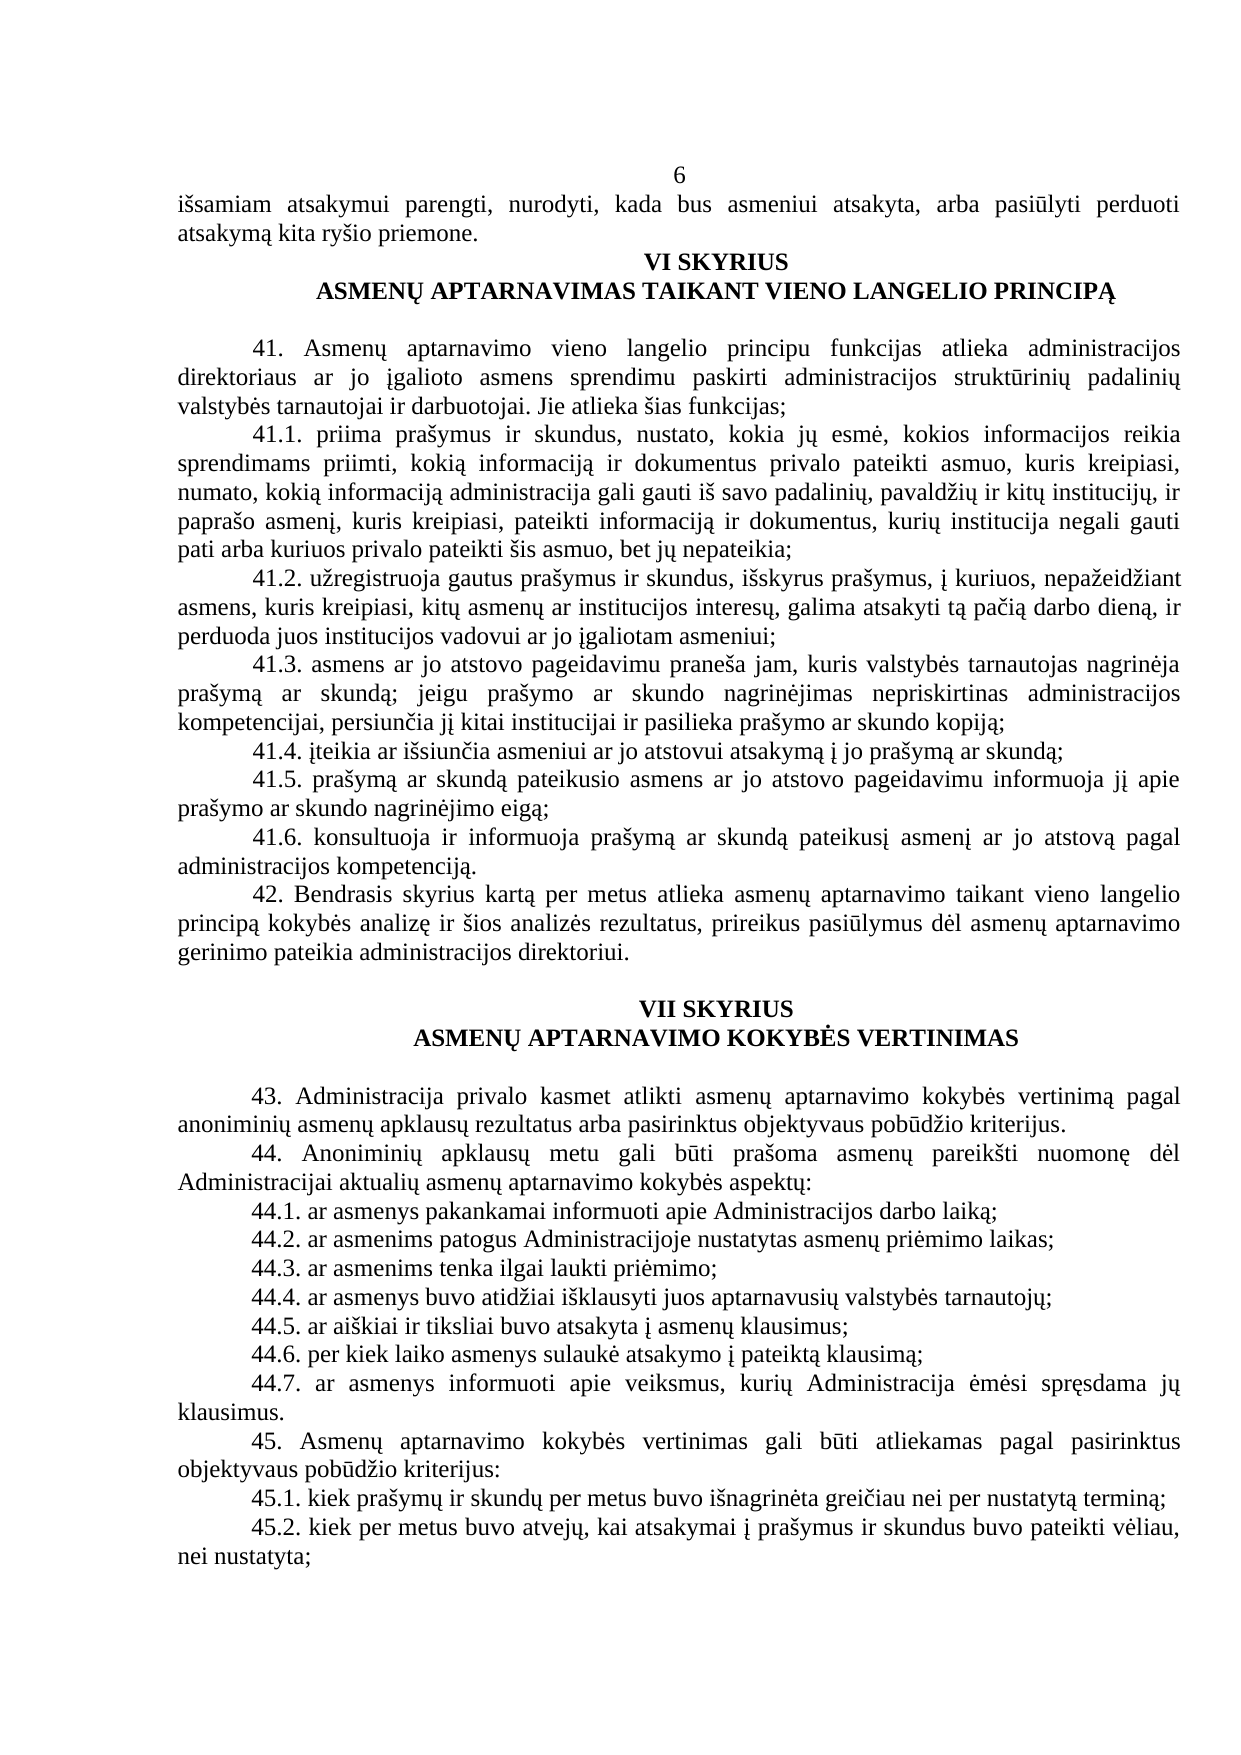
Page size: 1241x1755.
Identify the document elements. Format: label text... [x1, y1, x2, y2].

text ASMENŲ APTARNAVIMO KOKYBĖS VERTINIMAS [177, 1023, 1181, 1052]
text išsamiam atsakymui parengti, nurodyti, kada bus asmeniui atsakyta, arba pasiūlyti perduoti atsakymą kita ryšio priemone. [177, 189, 1181, 247]
text 45.1. kiek prašymų ir skundų per metus buvo išnagrinėta greičiau nei per nustatytą terminą; [177, 1483, 1181, 1512]
text 42. Bendrasis skyrius kartą per metus atlieka asmenų aptarnavimo taikant vieno langelio principą kokybės analizę ir šios analizės rezultatus, prireikus pasiūlymus dėl asmenų aptarnavimo gerinimo pateikia administracijos direktoriui. [177, 879, 1181, 966]
text 41.4. įteikia ar išsiunčia asmeniui ar jo atstovui atsakymą į jo prašymą ar skundą; [177, 736, 1181, 764]
text 41. Asmenų aptarnavimo vieno langelio principu funkcijas atlieka administracijos direktoriaus ar jo įgalioto asmens sprendimu paskirti administracijos struktūrinių padalinių valstybės tarnautojai ir darbuotojai. Jie atlieka šias funkcijas; [177, 333, 1181, 419]
text 44. Anoniminių apklausų metu gali būti prašoma asmenų pareikšti nuomonę dėl Administracijai aktualių asmenų aptarnavimo kokybės aspektų: [177, 1138, 1181, 1196]
text 41.3. asmens ar jo atstovo pageidavimu praneša jam, kuris valstybės tarnautojas nagrinėja prašymą ar skundą; jeigu prašymo ar skundo nagrinėjimas nepriskirtinas administracijos kompetencijai, persiunčia jį kitai institucijai ir pasilieka prašymo ar skundo kopiją; [177, 649, 1181, 736]
text 41.1. priima prašymus ir skundus, nustato, kokia jų esmė, kokios informacijos reikia sprendimams priimti, kokią informaciją ir dokumentus privalo pateikti asmuo, kuris kreipiasi, numato, kokią informaciją administracija gali gauti iš savo padalinių, pavaldžių ir kitų institucijų, ir paprašo asmenį, kuris kreipiasi, pateikti informaciją ir dokumentus, kurių institucija negali gauti pati arba kuriuos privalo pateikti šis asmuo, bet jų nepateikia; [177, 419, 1181, 563]
text ASMENŲ APTARNAVIMAS TAIKANT VIENO LANGELIO PRINCIPĄ [177, 276, 1181, 304]
text 44.6. per kiek laiko asmenys sulaukė atsakymo į pateiktą klausimą; [177, 1339, 1181, 1368]
text 44.3. ar asmenims tenka ilgai laukti priėmimo; [177, 1253, 1181, 1282]
text 41.6. konsultuoja ir informuoja prašymą ar skundą pateikusį asmenį ar jo atstovą pagal administracijos kompetenciją. [177, 822, 1181, 879]
text 45.2. kiek per metus buvo atvejų, kai atsakymai į prašymus ir skundus buvo pateikti vėliau, nei nustatyta; [177, 1512, 1181, 1569]
text 44.1. ar asmenys pakankamai informuoti apie Administracijos darbo laiką; [177, 1196, 1181, 1224]
text 43. Administracija privalo kasmet atlikti asmenų aptarnavimo kokybės vertinimą pagal anoniminių asmenų apklausų rezultatus arba pasirinktus objektyvaus pobūdžio kriterijus. [177, 1081, 1181, 1138]
text 45. Asmenų aptarnavimo kokybės vertinimas gali būti atliekamas pagal pasirinktus objektyvaus pobūdžio kriterijus: [177, 1426, 1181, 1483]
text VII SKYRIUS [177, 994, 1181, 1023]
text VI SKYRIUS [177, 247, 1181, 276]
text 44.4. ar asmenys buvo atidžiai išklausyti juos aptarnavusių valstybės tarnautojų; [177, 1282, 1181, 1311]
text 44.7. ar asmenys informuoti apie veiksmus, kurių Administracija ėmėsi spręsdama jų klausimus. [177, 1368, 1181, 1426]
text 44.5. ar aiškiai ir tiksliai buvo atsakyta į asmenų klausimus; [177, 1311, 1181, 1339]
text 41.5. prašymą ar skundą pateikusio asmens ar jo atstovo pageidavimu informuoja jį apie prašymo ar skundo nagrinėjimo eigą; [177, 764, 1181, 822]
text 44.2. ar asmenims patogus Administracijoje nustatytas asmenų priėmimo laikas; [177, 1224, 1181, 1253]
text 41.2. užregistruoja gautus prašymus ir skundus, išskyrus prašymus, į kuriuos, nepažeidžiant asmens, kuris kreipiasi, kitų asmenų ar institucijos interesų, galima atsakyti tą pačią darbo dieną, ir perduoda juos institucijos vadovui ar jo įgaliotam asmeniui; [177, 563, 1181, 649]
